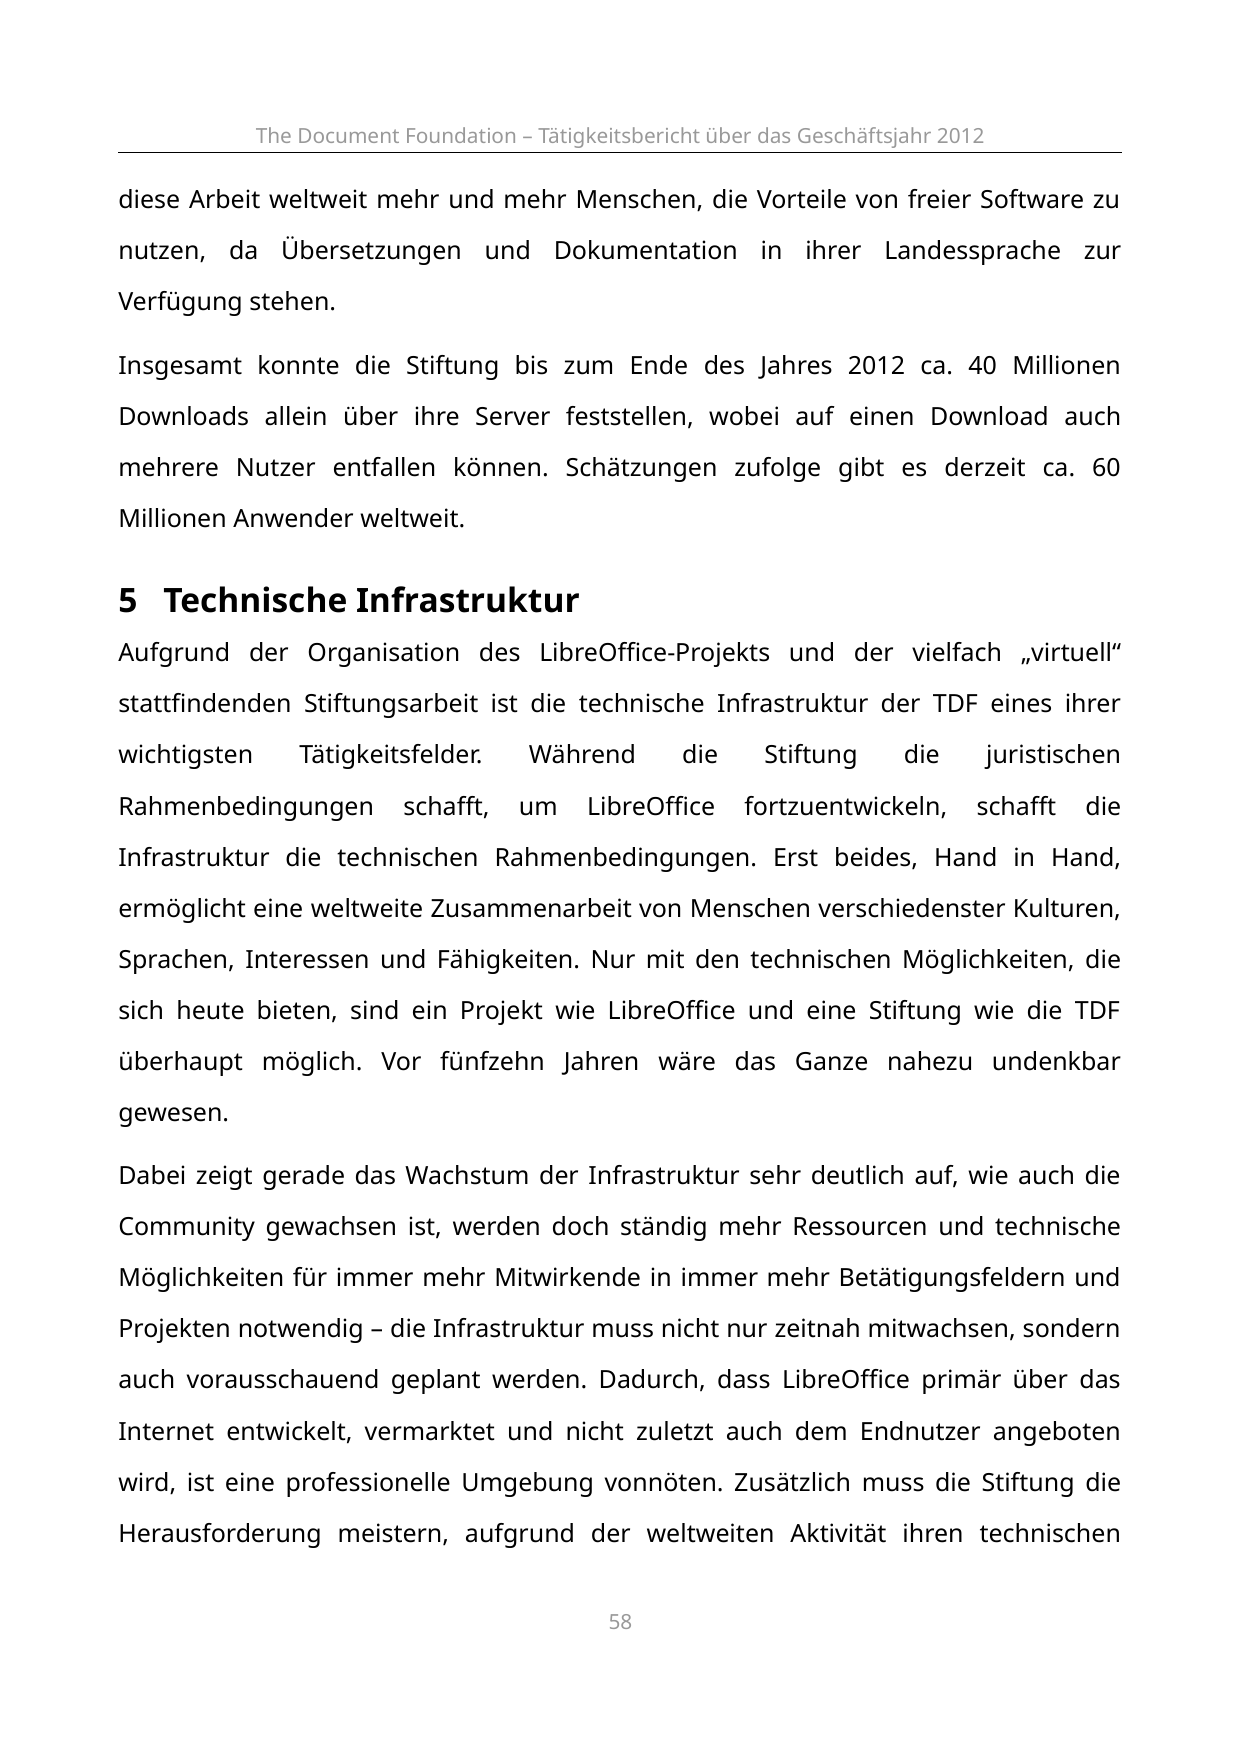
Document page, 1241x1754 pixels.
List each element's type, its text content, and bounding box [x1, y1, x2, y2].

text Insgesamt konnte die Stiftung bis zum Ende des Jahres 2012 ca. 40 Millionen Downloads allein über ihre Server feststellen, wobei auf einen Download auch mehrere Nutzer entfallen können. Schätzungen zufolge gibt es derzeit ca. 60 Millionen Anwender weltweit. [118, 348, 1122, 535]
subtitle Technische Infrastruktur [118, 577, 1122, 622]
text Aufgrund der Organisation des LibreOffice-Projekts und der vielfach „virtuell“ stattfindenden Stiftungsarbeit ist die technische Infrastruktur der TDF eines ihrer wichtigsten Tätigkeitsfelder. Während die Stiftung die juristischen Rahmenbedingungen schafft, um LibreOffice fortzuentwickeln, schafft die Infrastruktur die technischen Rahmenbedingungen. Erst beides, Hand in Hand, ermöglicht eine weltweite Zusammenarbeit von Menschen verschiedenster Kulturen, Sprachen, Interessen und Fähigkeiten. Nur mit den technischen Möglichkeiten, die sich heute bieten, sind ein Projekt wie LibreOffice und eine Stiftung wie die TDF überhaupt möglich. Vor fünfzehn Jahren wäre das Ganze nahezu undenkbar gewesen. [118, 635, 1122, 1128]
text Dabei zeigt gerade das Wachstum der Infrastruktur sehr deutlich auf, wie auch die Community gewachsen ist, werden doch ständig mehr Ressourcen und technische Möglichkeiten für immer mehr Mitwirkende in immer mehr Betätigungsfeldern und Projekten notwendig – die Infrastruktur muss nicht nur zeitnah mitwachsen, sondern auch vorausschauend geplant werden. Dadurch, dass LibreOffice primär über das Internet entwickelt, vermarktet und nicht zuletzt auch dem Endnutzer angeboten wird, ist eine professionelle Umgebung vonnöten. Zusätzlich muss die Stiftung die Herausforderung meistern, aufgrund der weltweiten Aktivität ihren technischen [118, 1158, 1122, 1549]
text diese Arbeit weltweit mehr und mehr Menschen, die Vorteile von freier Software zu nutzen, da Übersetzungen und Dokumentation in ihrer Landessprache zur Verfügung stehen. [118, 182, 1122, 318]
